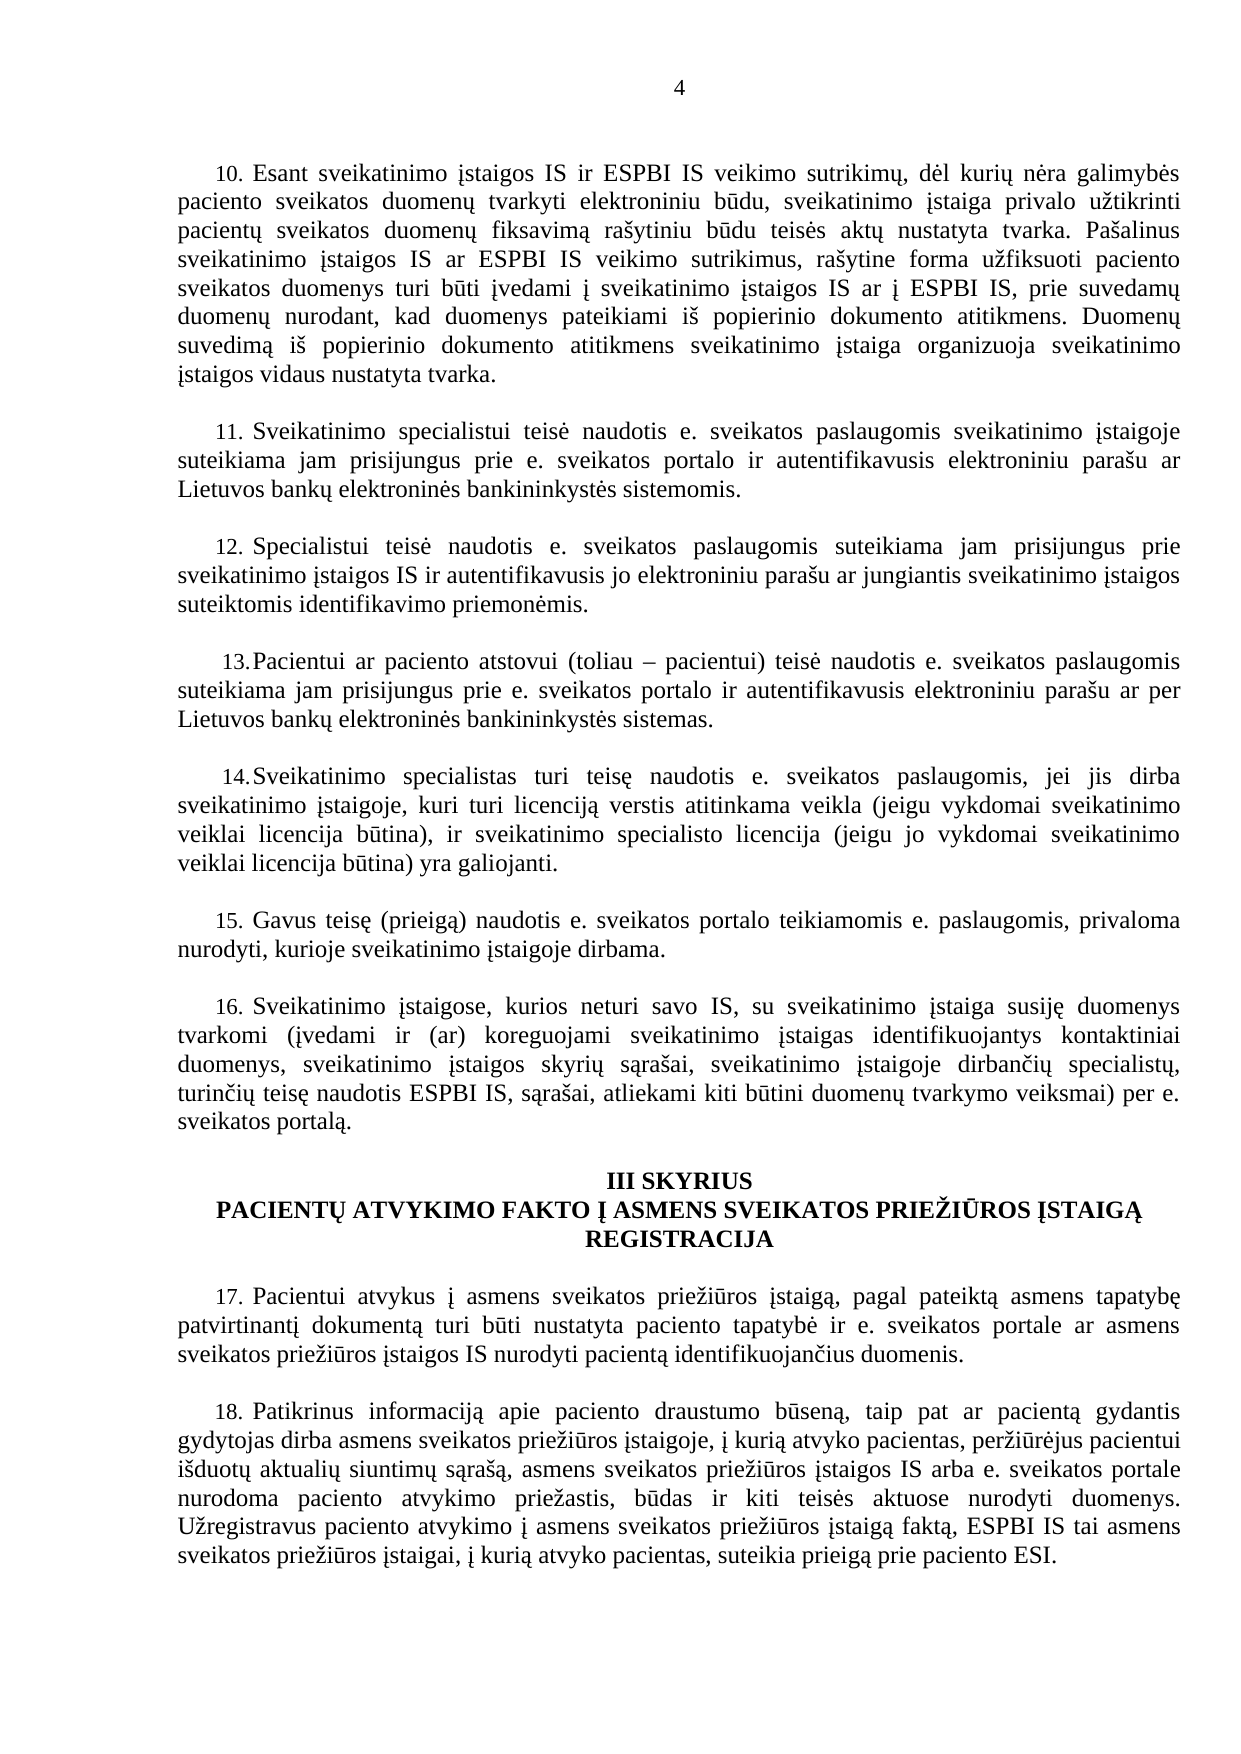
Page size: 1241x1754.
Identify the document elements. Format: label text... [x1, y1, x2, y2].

text III SKYRIUS [177, 1166, 1181, 1195]
text 17. Pacientui atvykus į asmens sveikatos priežiūros įstaigą, pagal pateiktą asmens tapatybę patvirtinantį dokumentą turi būti nustatyta paciento tapatybė ir e. sveikatos portale ar asmens sveikatos priežiūros įstaigos IS nurodyti pacientą identifikuojančius duomenis. [177, 1281, 1181, 1368]
text 16. Sveikatinimo įstaigose, kurios neturi savo IS, su sveikatinimo įstaiga susiję duomenys tvarkomi (įvedami ir (ar) koreguojami sveikatinimo įstaigas identifikuojantys kontaktiniai duomenys, sveikatinimo įstaigos skyrių sąrašai, sveikatinimo įstaigoje dirbančių specialistų, turinčių teisę naudotis ESPBI IS, sąrašai, atliekami kiti būtini duomenų tvarkymo veiksmai) per e. sveikatos portalą. [177, 991, 1181, 1135]
text 11. Sveikatinimo specialistui teisė naudotis e. sveikatos paslaugomis sveikatinimo įstaigoje suteikiama jam prisijungus prie e. sveikatos portalo ir autentifikavusis elektroniniu parašu ar Lietuvos bankų elektroninės bankininkystės sistemomis. [177, 416, 1181, 503]
text 14. Sveikatinimo specialistas turi teisę naudotis e. sveikatos paslaugomis, jei jis dirba sveikatinimo įstaigoje, kuri turi licenciją verstis atitinkama veikla (jeigu vykdomai sveikatinimo veiklai licencija būtina), ir sveikatinimo specialisto licencija (jeigu jo vykdomai sveikatinimo veiklai licencija būtina) yra galiojanti. [177, 761, 1181, 876]
text 10. Esant sveikatinimo įstaigos IS ir ESPBI IS veikimo sutrikimų, dėl kurių nėra galimybės paciento sveikatos duomenų tvarkyti elektroniniu būdu, sveikatinimo įstaiga privalo užtikrinti pacientų sveikatos duomenų fiksavimą rašytiniu būdu teisės aktų nustatyta tvarka. Pašalinus sveikatinimo įstaigos IS ar ESPBI IS veikimo sutrikimus, rašytine forma užfiksuoti paciento sveikatos duomenys turi būti įvedami į sveikatinimo įstaigos IS ar į ESPBI IS, prie suvedamų duomenų nurodant, kad duomenys pateikiami iš popierinio dokumento atitikmens. Duomenų suvedimą iš popierinio dokumento atitikmens sveikatinimo įstaiga organizuoja sveikatinimo įstaigos vidaus nustatyta tvarka. [177, 158, 1181, 388]
text PACIENTŲ ATVYKIMO FAKTO Į ASMENS SVEIKATOS PRIEŽIŪROS ĮSTAIGĄ REGISTRACIJA [177, 1195, 1181, 1253]
text 15. Gavus teisę (prieigą) naudotis e. sveikatos portalo teikiamomis e. paslaugomis, privaloma nurodyti, kurioje sveikatinimo įstaigoje dirbama. [177, 905, 1181, 963]
text 12. Specialistui teisė naudotis e. sveikatos paslaugomis suteikiama jam prisijungus prie sveikatinimo įstaigos IS ir autentifikavusis jo elektroniniu parašu ar jungiantis sveikatinimo įstaigos suteiktomis identifikavimo priemonėmis. [177, 531, 1181, 618]
text 13. Pacientui ar paciento atstovui (toliau – pacientui) teisė naudotis e. sveikatos paslaugomis suteikiama jam prisijungus prie e. sveikatos portalo ir autentifikavusis elektroniniu parašu ar per Lietuvos bankų elektroninės bankininkystės sistemas. [177, 646, 1181, 733]
text 18. Patikrinus informaciją apie paciento draustumo būseną, taip pat ar pacientą gydantis gydytojas dirba asmens sveikatos priežiūros įstaigoje, į kurią atvyko pacientas, peržiūrėjus pacientui išduotų aktualių siuntimų sąrašą, asmens sveikatos priežiūros įstaigos IS arba e. sveikatos portale nurodoma paciento atvykimo priežastis, būdas ir kiti teisės aktuose nurodyti duomenys. Užregistravus paciento atvykimo į asmens sveikatos priežiūros įstaigą faktą, ESPBI IS tai asmens sveikatos priežiūros įstaigai, į kurią atvyko pacientas, suteikia prieigą prie paciento ESI. [177, 1396, 1181, 1569]
